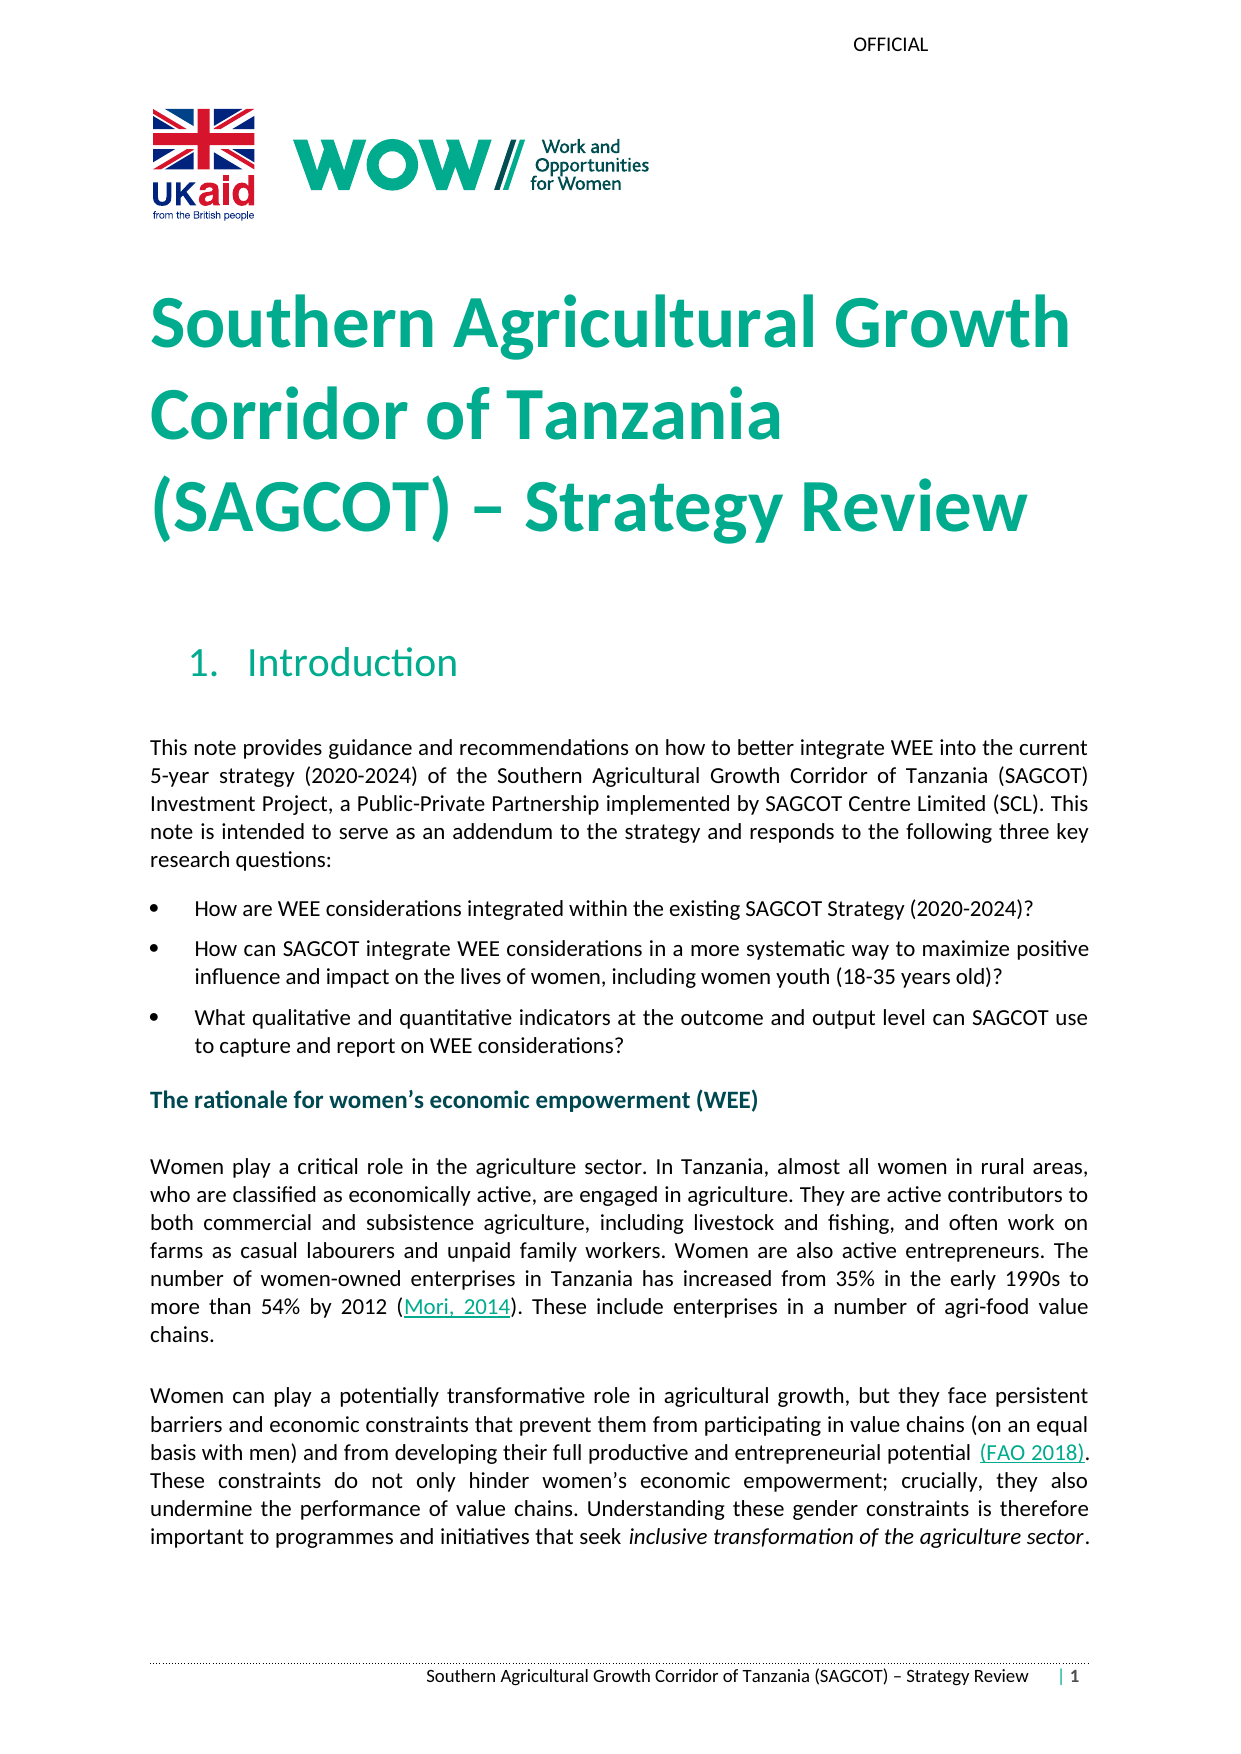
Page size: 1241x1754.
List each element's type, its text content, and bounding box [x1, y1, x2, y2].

list What qualitative and quantitative indicators at the outcome and output level can SAGCOT use to capture and report on WEE considerations? [150, 1003, 1090, 1059]
text This note provides guidance and recommendations on how to better integrate WEE into the current 5-year strategy (2020-2024) of the Southern Agricultural Growth Corridor of Tanzania (SAGCOT) Investment Project, a Public-Private Partnership implemented by SAGCOT Centre Limited (SCL). This note is intended to serve as an addendum to the strategy and responds to the following three key research questions: [150, 733, 1090, 873]
text Women play a critical role in the agriculture sector. In Tanzania, almost all women in rural areas, who are classified as economically active, are engaged in agriculture. They are active contributors to both commercial and subsistence agriculture, including livestock and fishing, and often work on farms as casual labourers and unpaid family workers. Women are also active entrepreneurs. The number of women-owned enterprises in Tanzania has increased from 35% in the early 1990s to more than 54% by 2012 (Mori, 2014). These include enterprises in a number of agri-food value chains. [150, 1152, 1090, 1348]
subtitle Introduction [187, 636, 1090, 687]
title Southern Agricultural Growth Corridor of Tanzania (SAGCOT) – Strategy Review [150, 275, 1090, 550]
list How can SAGCOT integrate WEE considerations in a more systematic way to maximize positive influence and impact on the lives of women, including women youth (18-35 years old)? [150, 934, 1090, 990]
subtitle The rationale for women’s economic empowerment (WEE) [150, 1084, 1090, 1114]
list How are WEE considerations integrated within the existing SAGCOT Strategy (2020-2024)? [150, 894, 1090, 922]
text Women can play a potentially transformative role in agricultural growth, but they face persistent barriers and economic constraints that prevent them from participating in value chains (on an equal basis with men) and from developing their full productive and entrepreneurial potential (FAO 2018). These constraints do not only hinder women’s economic empowerment; crucially, they also undermine the performance of value chains. Understanding these gender constraints is therefore important to programmes and initiatives that seek inclusive transformation of the agriculture sector. [150, 1382, 1090, 1550]
